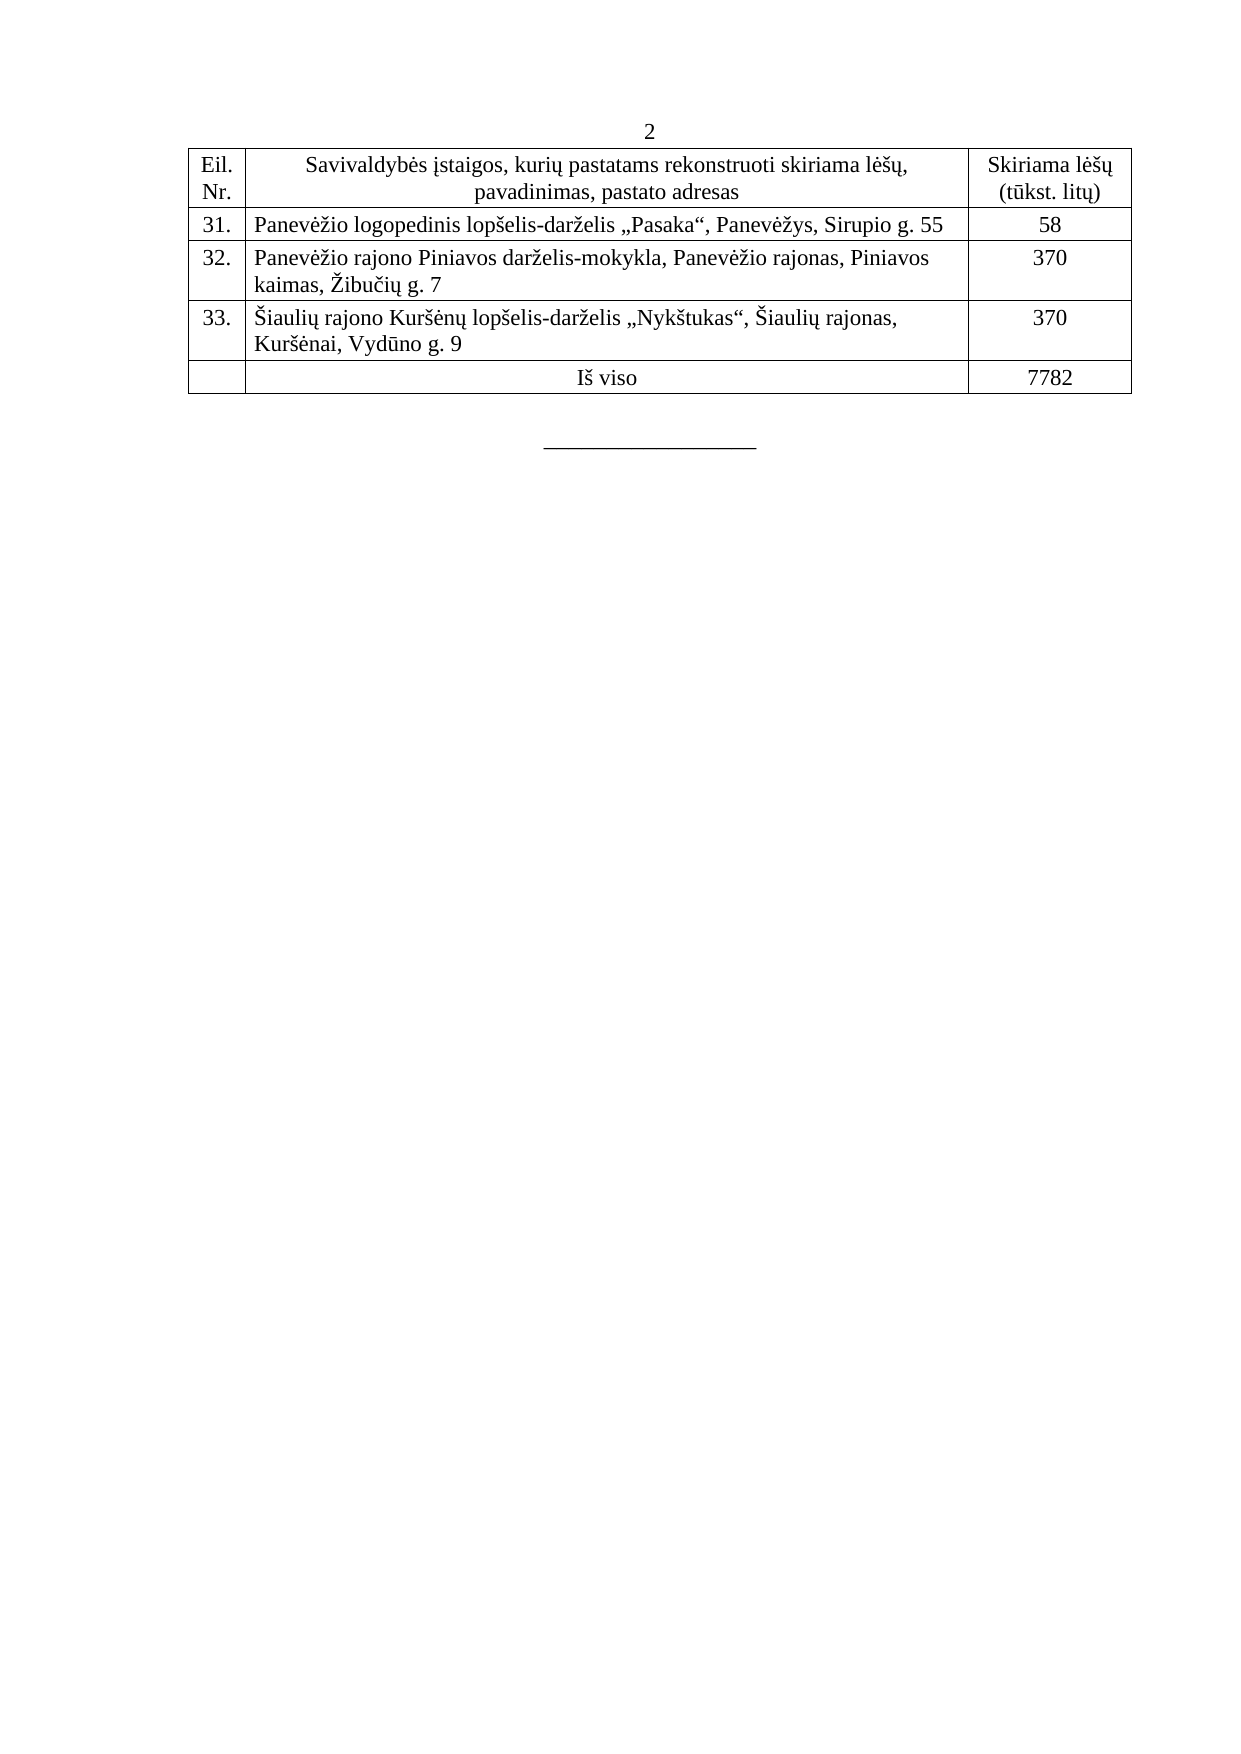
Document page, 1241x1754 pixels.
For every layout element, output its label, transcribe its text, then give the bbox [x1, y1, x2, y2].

table_header Skiriama lėšų (tūkst. litų) [969, 149, 1131, 207]
table_cell 370 [969, 241, 1131, 300]
table_cell 31. [189, 208, 245, 240]
table_cell 58 [969, 208, 1131, 240]
table_cell 33. [189, 301, 245, 359]
table_cell [189, 361, 245, 393]
table_header Savivaldybės įstaigos, kurių pastatams rekonstruoti skiriama lėšų, pavadinimas, pastato adresas [246, 149, 968, 207]
table_cell Panevėžio logopedinis lopšelis-darželis „Pasaka“, Panevėžys, Sirupio g. 55 [246, 208, 968, 240]
table_cell 370 [969, 301, 1131, 359]
text _________________ [177, 423, 1122, 451]
table_cell Panevėžio rajono Piniavos darželis-mokykla, Panevėžio rajonas, Piniavos kaimas, Žibučių g. 7 [246, 241, 968, 300]
table_cell Šiaulių rajono Kuršėnų lopšelis-darželis „Nykštukas“, Šiaulių rajonas, Kuršėnai, Vydūno g. 9 [246, 301, 968, 359]
table_cell 7782 [969, 361, 1131, 393]
table_cell Iš viso [246, 361, 968, 393]
table_header Eil. Nr. [189, 149, 245, 207]
table_cell 32. [189, 241, 245, 300]
